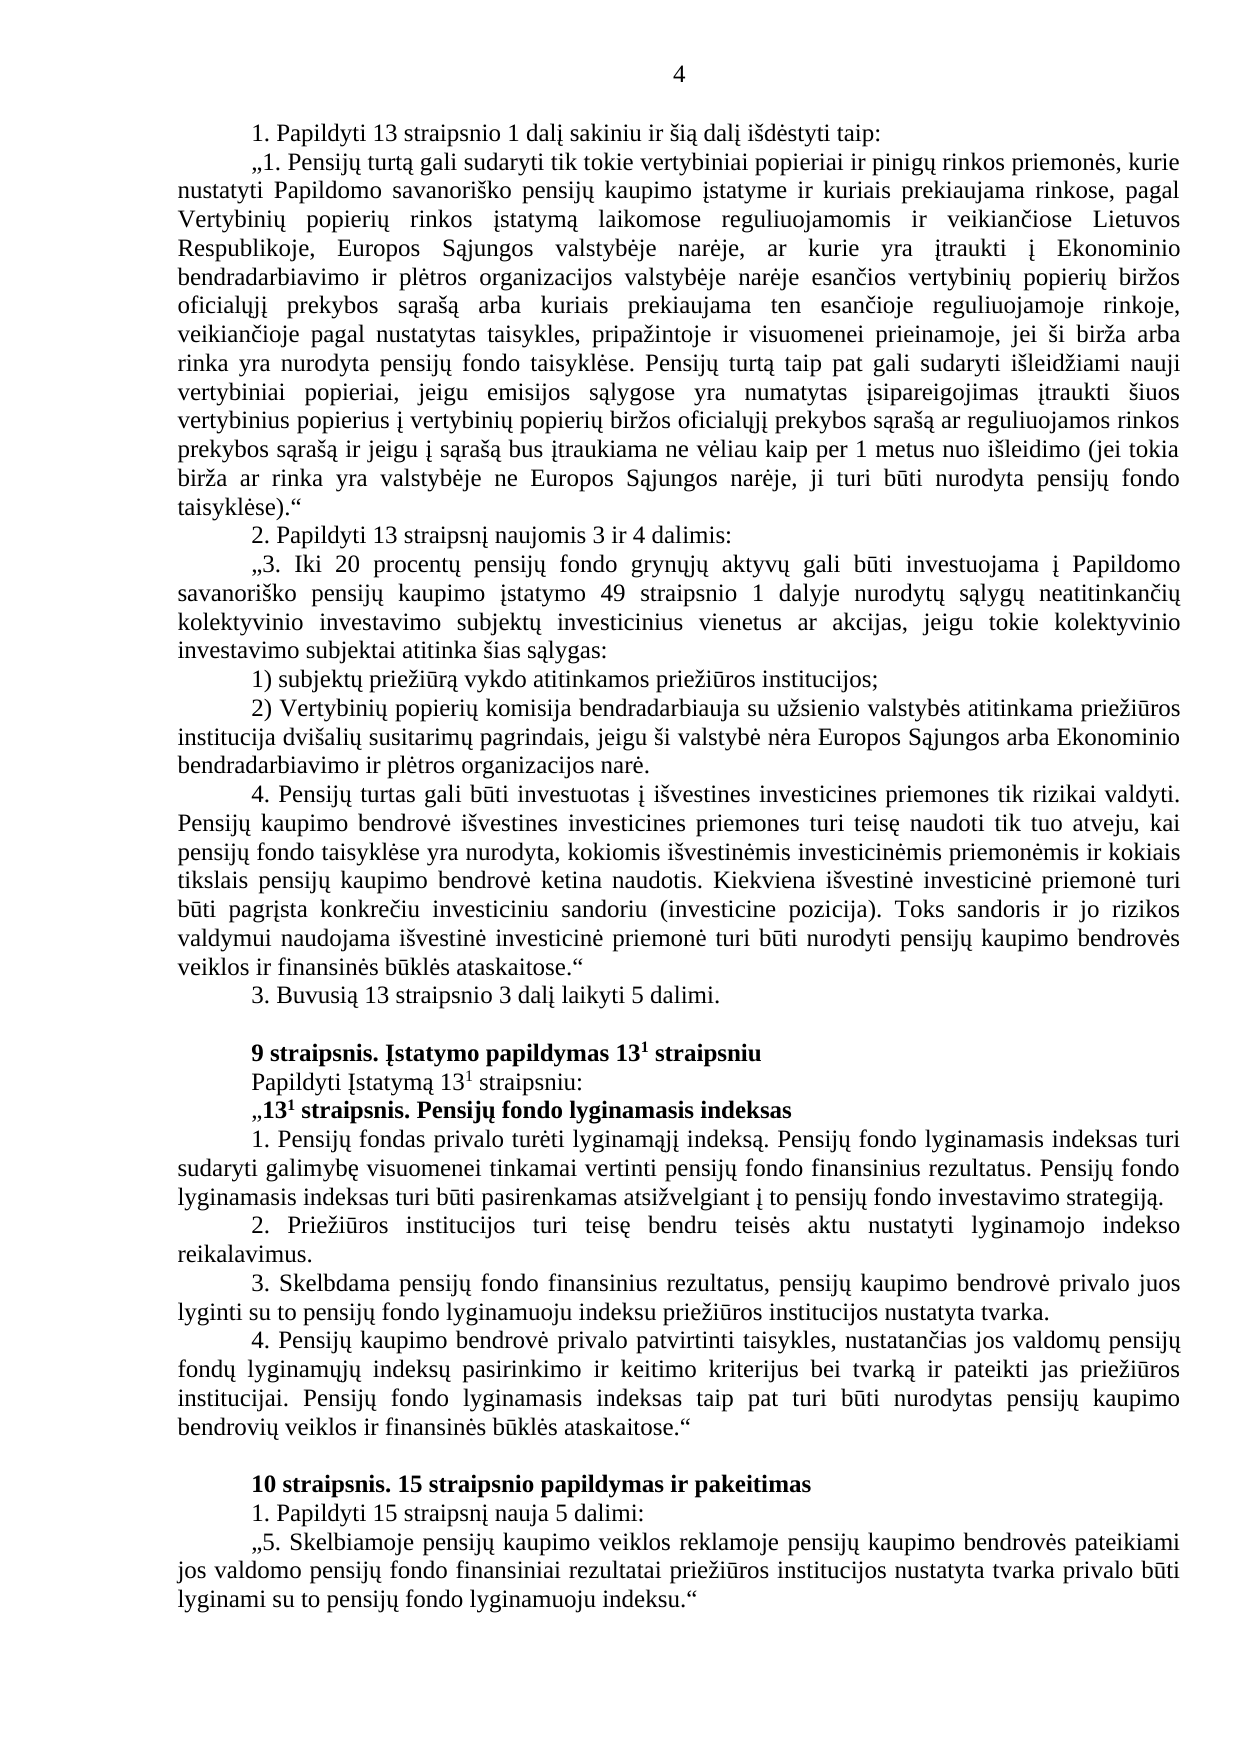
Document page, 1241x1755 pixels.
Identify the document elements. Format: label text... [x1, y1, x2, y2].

text „3. Iki 20 procentų pensijų fondo grynųjų aktyvų gali būti investuojama į Papildomo savanoriško pensijų kaupimo įstatymo 49 straipsnio 1 dalyje nurodytų sąlygų neatitinkančių kolektyvinio investavimo subjektų investicinius vienetus ar akcijas, jeigu tokie kolektyvinio investavimo subjektai atitinka šias sąlygas: [177, 549, 1181, 664]
text 10 straipsnis. 15 straipsnio papildymas ir pakeitimas [177, 1469, 1181, 1498]
text Papildyti Įstatymą 131 straipsniu: [177, 1067, 1181, 1096]
text 4. Pensijų kaupimo bendrovė privalo patvirtinti taisykles, nustatančias jos valdomų pensijų fondų lyginamųjų indeksų pasirinkimo ir keitimo kriterijus bei tvarką ir pateikti jas priežiūros institucijai. Pensijų fondo lyginamasis indeksas taip pat turi būti nurodytas pensijų kaupimo bendrovių veiklos ir finansinės būklės ataskaitose.“ [177, 1326, 1181, 1441]
text 1. Papildyti 15 straipsnį nauja 5 dalimi: [177, 1498, 1181, 1527]
text 4. Pensijų turtas gali būti investuotas į išvestines investicines priemones tik rizikai valdyti. Pensijų kaupimo bendrovė išvestines investicines priemones turi teisę naudoti tik tuo atveju, kai pensijų fondo taisyklėse yra nurodyta, kokiomis išvestinėmis investicinėmis priemonėmis ir kokiais tikslais pensijų kaupimo bendrovė ketina naudotis. Kiekviena išvestinė investicinė priemonė turi būti pagrįsta konkrečiu investiciniu sandoriu (investicine pozicija). Toks sandoris ir jo rizikos valdymui naudojama išvestinė investicinė priemonė turi būti nurodyti pensijų kaupimo bendrovės veiklos ir finansinės būklės ataskaitose.“ [177, 779, 1181, 981]
text 2) Vertybinių popierių komisija bendradarbiauja su užsienio valstybės atitinkama priežiūros institucija dvišalių susitarimų pagrindais, jeigu ši valstybė nėra Europos Sąjungos arba Ekonominio bendradarbiavimo ir plėtros organizacijos narė. [177, 693, 1181, 779]
text 2. Papildyti 13 straipsnį naujomis 3 ir 4 dalimis: [177, 521, 1181, 549]
text „131 straipsnis. Pensijų fondo lyginamasis indeksas [177, 1096, 1181, 1124]
text „5. Skelbiamoje pensijų kaupimo veiklos reklamoje pensijų kaupimo bendrovės pateikiami jos valdomo pensijų fondo finansiniai rezultatai priežiūros institucijos nustatyta tvarka privalo būti lyginami su to pensijų fondo lyginamuoju indeksu.“ [177, 1527, 1181, 1613]
text 1) subjektų priežiūrą vykdo atitinkamos priežiūros institucijos; [177, 664, 1181, 693]
text „1. Pensijų turtą gali sudaryti tik tokie vertybiniai popieriai ir pinigų rinkos priemonės, kurie nustatyti Papildomo savanoriško pensijų kaupimo įstatyme ir kuriais prekiaujama rinkose, pagal Vertybinių popierių rinkos įstatymą laikomose reguliuojamomis ir veikiančiose Lietuvos Respublikoje, Europos Sąjungos valstybėje narėje, ar kurie yra įtraukti į Ekonominio bendradarbiavimo ir plėtros organizacijos valstybėje narėje esančios vertybinių popierių biržos oficialųjį prekybos sąrašą arba kuriais prekiaujama ten esančioje reguliuojamoje rinkoje, veikiančioje pagal nustatytas taisykles, pripažintoje ir visuomenei prieinamoje, jei ši birža arba rinka yra nurodyta pensijų fondo taisyklėse. Pensijų turtą taip pat gali sudaryti išleidžiami nauji vertybiniai popieriai, jeigu emisijos sąlygose yra numatytas įsipareigojimas įtraukti šiuos vertybinius popierius į vertybinių popierių biržos oficialųjį prekybos sąrašą ar reguliuojamos rinkos prekybos sąrašą ir jeigu į sąrašą bus įtraukiama ne vėliau kaip per 1 metus nuo išleidimo (jei tokia birža ar rinka yra valstybėje ne Europos Sąjungos narėje, ji turi būti nurodyta pensijų fondo taisyklėse).“ [177, 147, 1181, 521]
text 3. Buvusią 13 straipsnio 3 dalį laikyti 5 dalimi. [177, 981, 1181, 1009]
text 1. Papildyti 13 straipsnio 1 dalį sakiniu ir šią dalį išdėstyti taip: [177, 118, 1181, 147]
text 1. Pensijų fondas privalo turėti lyginamąjį indeksą. Pensijų fondo lyginamasis indeksas turi sudaryti galimybę visuomenei tinkamai vertinti pensijų fondo finansinius rezultatus. Pensijų fondo lyginamasis indeksas turi būti pasirenkamas atsižvelgiant į to pensijų fondo investavimo strategiją. [177, 1124, 1181, 1211]
text 2. Priežiūros institucijos turi teisę bendru teisės aktu nustatyti lyginamojo indekso reikalavimus. [177, 1211, 1181, 1268]
text 3. Skelbdama pensijų fondo finansinius rezultatus, pensijų kaupimo bendrovė privalo juos lyginti su to pensijų fondo lyginamuoju indeksu priežiūros institucijos nustatyta tvarka. [177, 1268, 1181, 1326]
text 9 straipsnis. Įstatymo papildymas 131 straipsniu [177, 1038, 1181, 1067]
